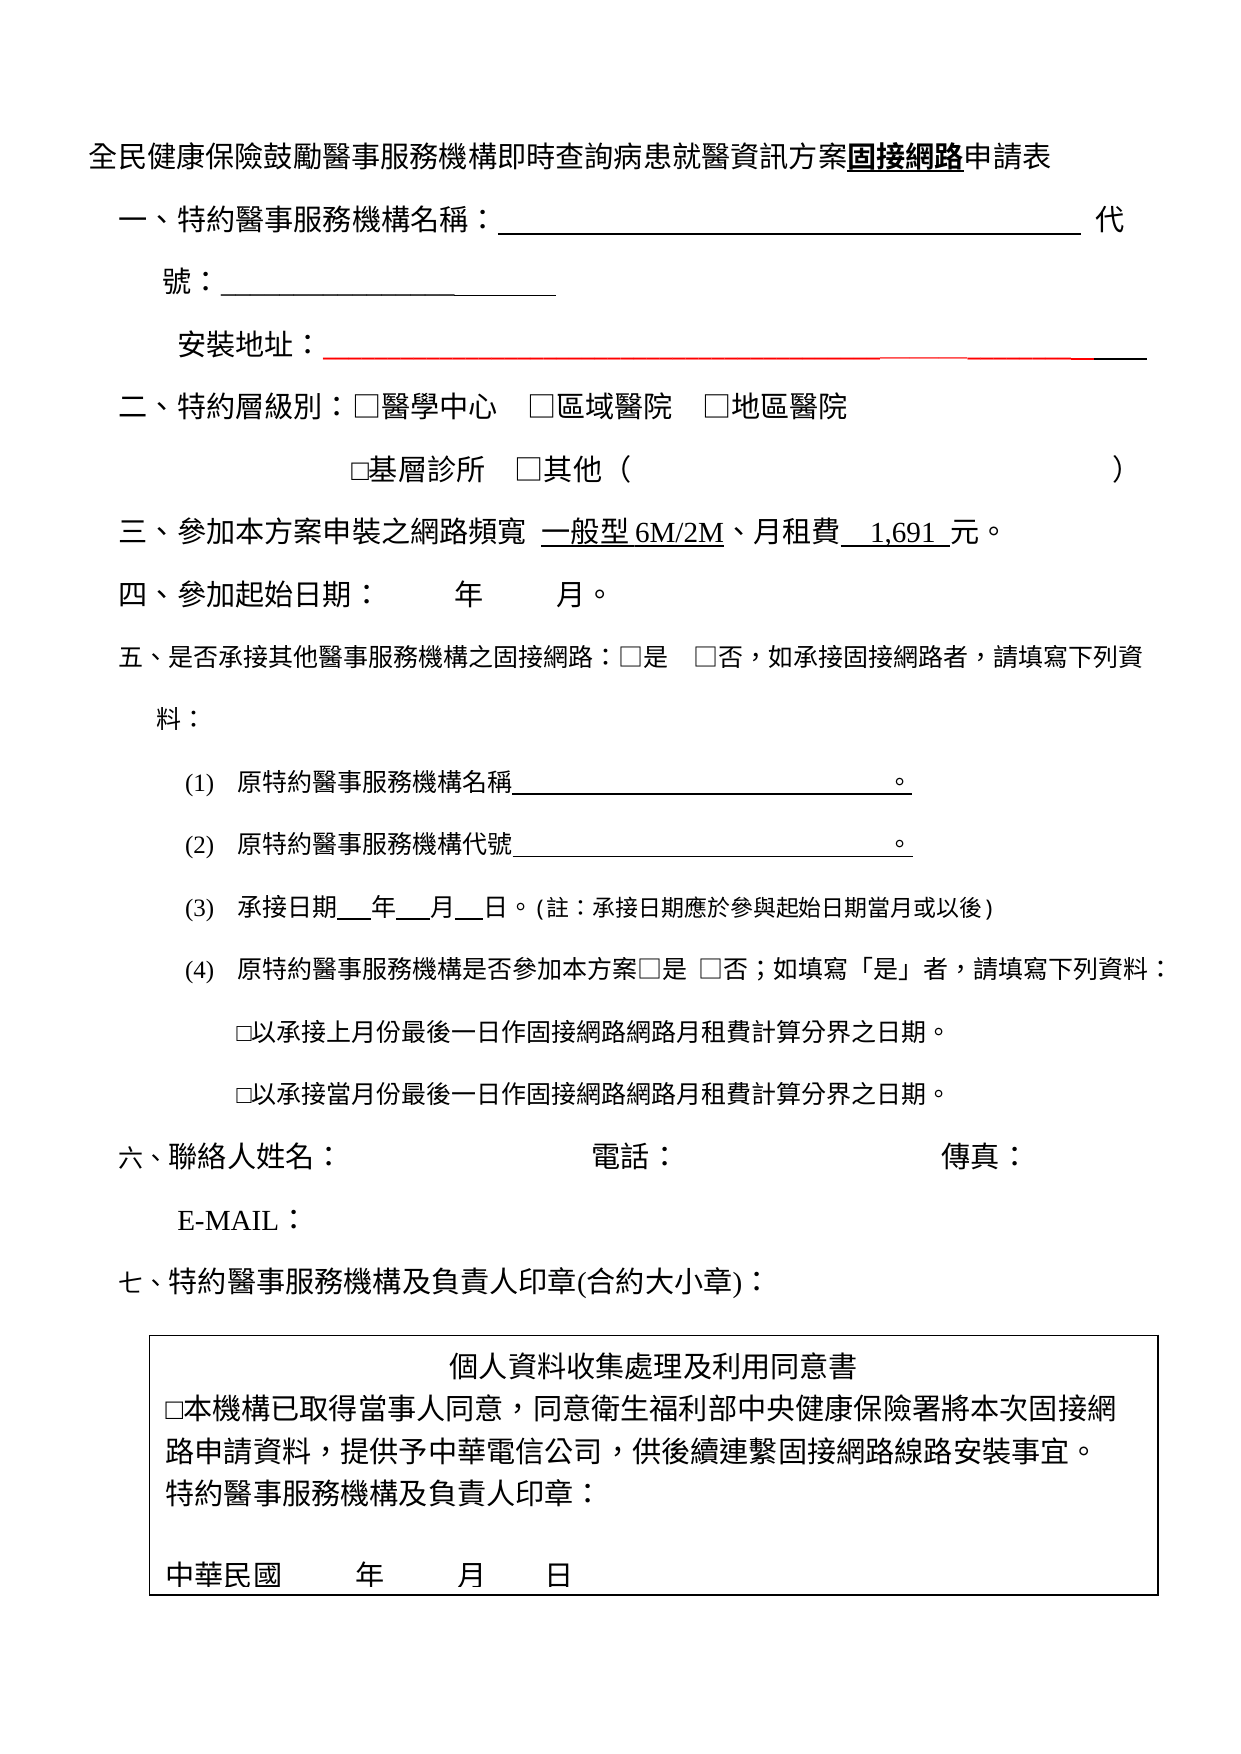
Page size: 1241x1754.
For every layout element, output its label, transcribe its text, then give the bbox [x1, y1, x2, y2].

text 中華民國 年 月 日 [165, 1553, 1142, 1587]
text 七、特約醫事服務機構及負責人印章(合約大小章)： [118, 1238, 1152, 1301]
text 安裝地址：___________________________________________＿＿＿________ [162, 301, 1152, 363]
list 原特約醫事服務機構是否參加本方案□是 □否；如填寫「是」者，請填寫下列資料： [185, 926, 1152, 988]
list 原特約醫事服務機構名稱 。 [185, 738, 1152, 801]
text □基層診所 □其他（ ） [89, 426, 1152, 488]
text 四、參加起始日期： 年 月。 [118, 551, 1152, 613]
text 三、參加本方案申裝之網路頻寬 一般型6M/2M、月租費 1,691 元。 [118, 488, 1152, 551]
text 六、聯絡人姓名： 電話： 傳真： [118, 1113, 1152, 1176]
text 五、是否承接其他醫事服務機構之固接網路：□是 □否，如承接固接網路者，請填寫下列資料： [118, 613, 1152, 738]
text 全民健康保險鼓勵醫事服務機構即時查詢病患就醫資訊方案固接網路申請表 [89, 113, 1152, 176]
text □本機構已取得當事人同意，同意衛生福利部中央健康保險署將本次固接網路申請資料，提供予中華電信公司，供後續連繫固接網路線路安裝事宜。 [165, 1386, 1142, 1471]
list 承接日期 年 月 日。(註：承接日期應於參與起始日期當月或以後) [185, 863, 1152, 926]
text □以承接上月份最後一日作固接網路網路月租費計算分界之日期。 [236, 988, 1152, 1051]
text □以承接當月份最後一日作固接網路網路月租費計算分界之日期。 [236, 1051, 1152, 1113]
text 個人資料收集處理及利用同意書 [165, 1344, 1142, 1386]
text E-MAIL： [162, 1176, 1152, 1238]
text 特約醫事服務機構及負責人印章： [165, 1471, 1142, 1513]
text 一、特約醫事服務機構名稱： 代號：________________ [118, 176, 1152, 301]
list 原特約醫事服務機構代號 。 [185, 801, 1152, 863]
text 二、特約層級別：□醫學中心 □區域醫院 □地區醫院 [118, 363, 1152, 426]
